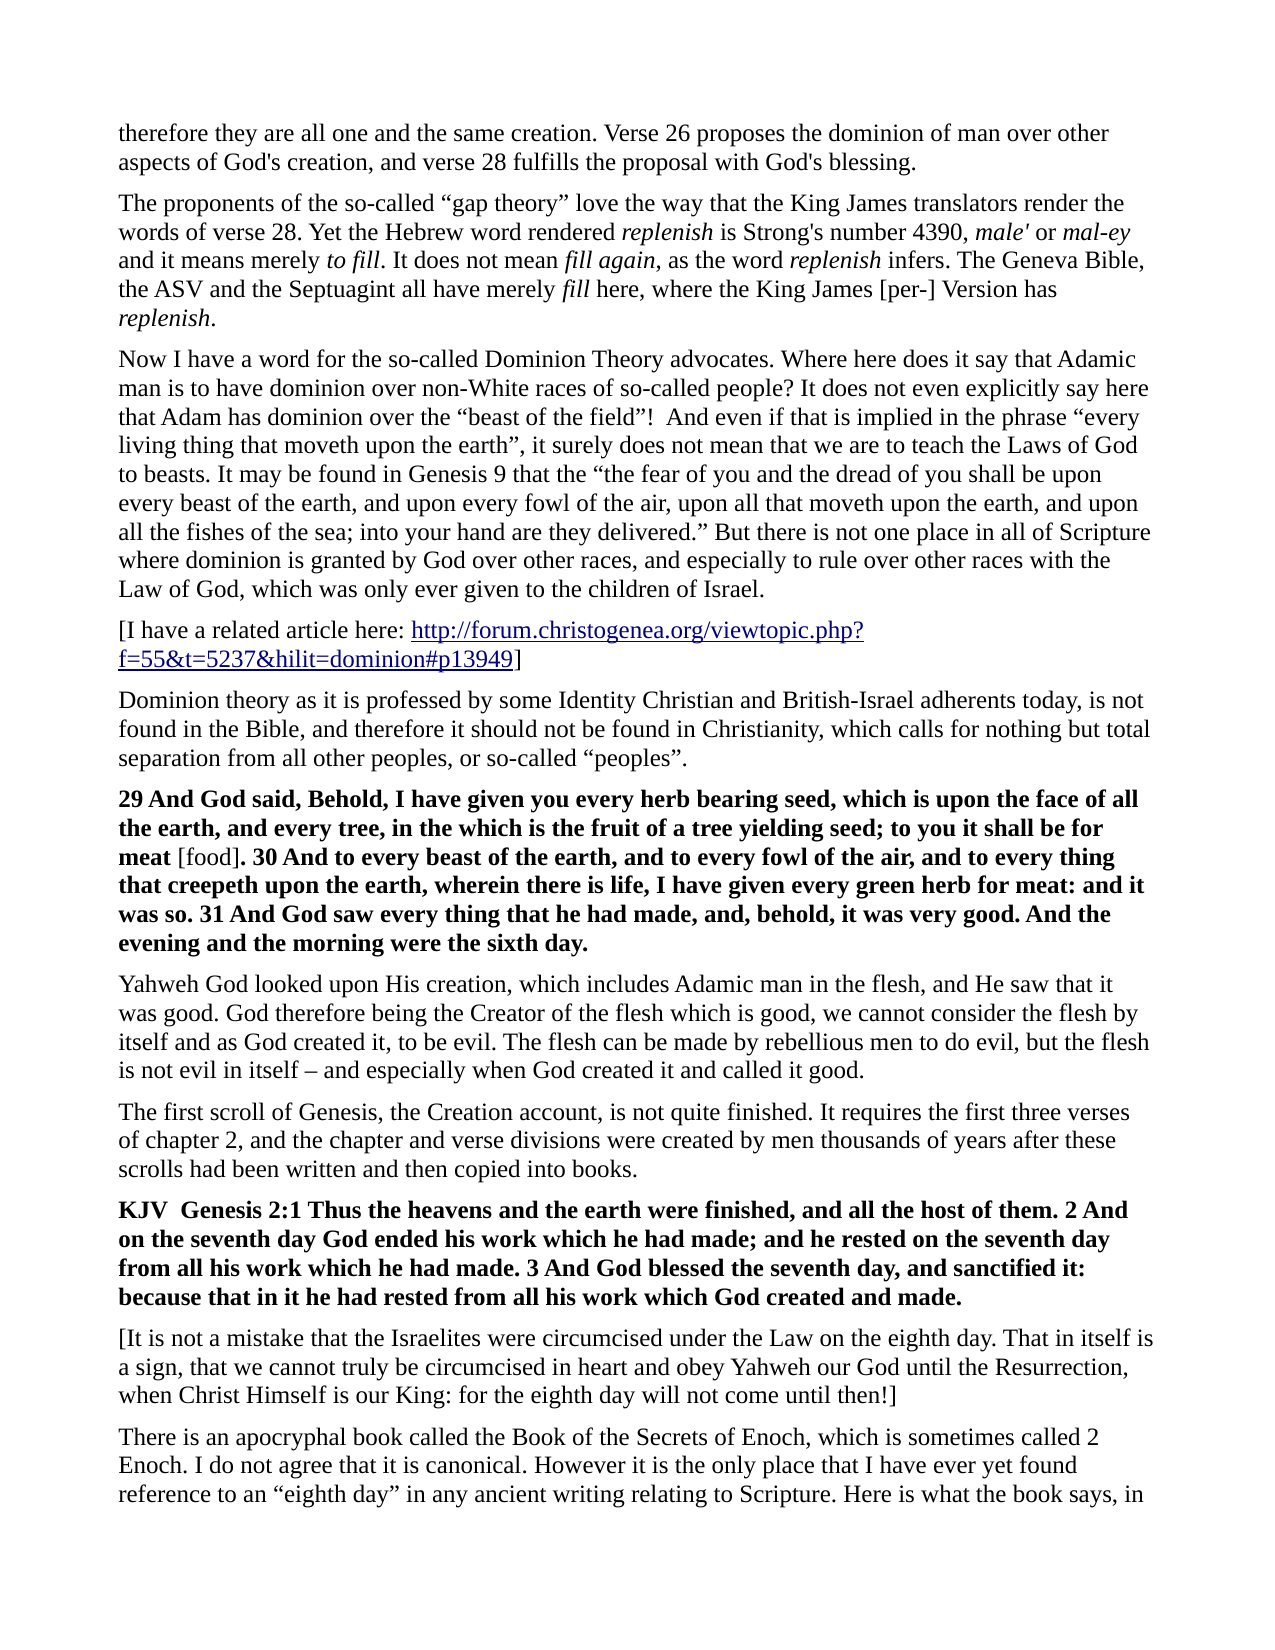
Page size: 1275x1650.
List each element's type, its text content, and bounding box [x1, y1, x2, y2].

text therefore they are all one and the same creation. Verse 26 proposes the dominion of man over other aspects of God's creation, and verse 28 fulfills the proposal with God's blessing. [118, 118, 1157, 176]
text Now I have a word for the so-called Dominion Theory advocates. Where here does it say that Adamic man is to have dominion over non-White races of so-called people? It does not even explicitly say here that Adam has dominion over the “beast of the field”! And even if that is implied in the phrase “every living thing that moveth upon the earth”, it surely does not mean that we are to teach the Laws of God to beasts. It may be found in Genesis 9 that the “the fear of you and the dread of you shall be upon every beast of the earth, and upon every fowl of the air, upon all that moveth upon the earth, and upon all the fishes of the sea; into your hand are they delivered.” But there is not one place in all of Scripture where dominion is granted by God over other races, and especially to rule over other races with the Law of God, which was only ever given to the children of Israel. [118, 344, 1157, 603]
text 29 And God said, Behold, I have given you every herb bearing seed, which is upon the face of all the earth, and every tree, in the which is the fruit of a tree yielding seed; to you it shall be for meat [food]. 30 And to every beast of the earth, and to every fowl of the air, and to every thing that creepeth upon the earth, wherein there is life, I have given every green herb for meat: and it was so. 31 And God saw every thing that he had made, and, behold, it was very good. And the evening and the morning were the sixth day. [118, 784, 1157, 957]
text Yahweh God looked upon His creation, which includes Adamic man in the flesh, and He saw that it was good. God therefore being the Creator of the flesh which is good, we cannot consider the flesh by itself and as God created it, to be evil. The flesh can be made by rebellious men to do evil, but the flesh is not evil in itself – and especially when God created it and called it good. [118, 969, 1157, 1084]
text The first scroll of Genesis, the Creation account, is not quite finished. It requires the first three verses of chapter 2, and the chapter and verse divisions were created by men thousands of years after these scrolls had been written and then copied into books. [118, 1097, 1157, 1183]
text [It is not a mistake that the Israelites were circumcised under the Law on the eighth day. That in itself is a sign, that we cannot truly be circumcised in heart and obey Yahweh our God until the Resurrection, when Christ Himself is our King: for the eighth day will not come until then!] [118, 1323, 1157, 1409]
text There is an apocryphal book called the Book of the Secrets of Enoch, which is sometimes called 2 Enoch. I do not agree that it is canonical. However it is the only place that I have ever yet found reference to an “eighth day” in any ancient writing relating to Scripture. Here is what the book says, in [118, 1422, 1157, 1508]
text KJV Genesis 2:1 Thus the heavens and the earth were finished, and all the host of them. 2 And on the seventh day God ended his work which he had made; and he rested on the seventh day from all his work which he had made. 3 And God blessed the seventh day, and sanctified it: because that in it he had rested from all his work which God created and made. [118, 1196, 1157, 1311]
text [I have a related article here: http://forum.christogenea.org/viewtopic.php?f=55&t=5237&hilit=dominion#p13949] [118, 616, 1157, 673]
text The proponents of the so-called “gap theory” love the way that the King James translators render the words of verse 28. Yet the Hebrew word rendered replenish is Strong's number 4390, male' or mal-ey and it means merely to fill. It does not mean fill again, as the word replenish infers. The Geneva Bible, the ASV and the Septuagint all have merely fill here, where the King James [per-] Version has replenish. [118, 188, 1157, 332]
text Dominion theory as it is professed by some Identity Christian and British-Israel adherents today, is not found in the Bible, and therefore it should not be found in Christianity, which calls for nothing but total separation from all other peoples, or so-called “peoples”. [118, 686, 1157, 772]
